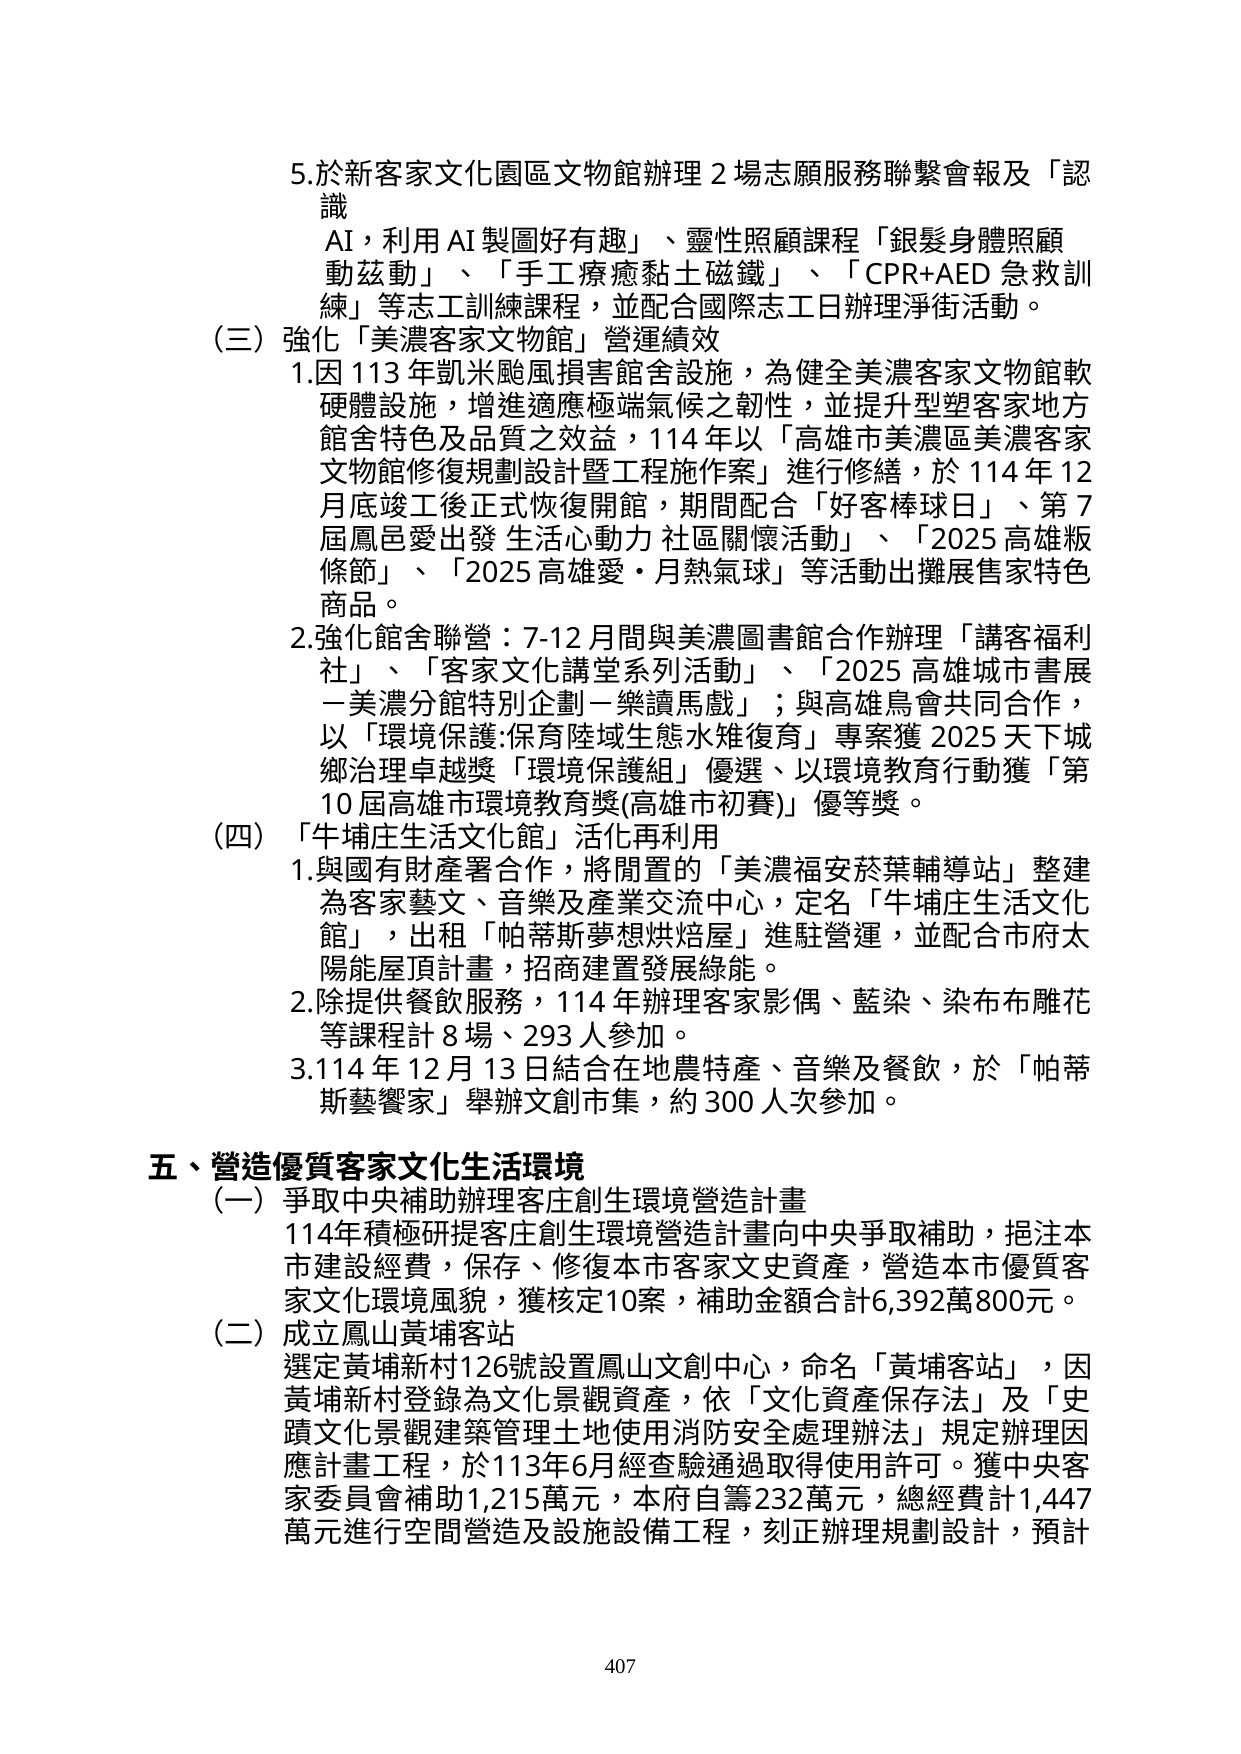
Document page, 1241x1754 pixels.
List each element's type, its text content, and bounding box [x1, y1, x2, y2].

text 5.於新客家文化園區文物館辦理2場志願服務聯繫會報及「認識 [289, 158, 1092, 224]
text （三）強化「美濃客家文物館」營運績效 [195, 324, 1092, 357]
text 3.114年12月13日結合在地農特產、音樂及餐飲，於「帕蒂斯藝饗家」舉辦文創市集，約300人次參加。 [289, 1053, 1092, 1119]
text 選定黃埔新村126號設置鳳山文創中心，命名「黃埔客站」，因黃埔新村登錄為文化景觀資產，依「文化資產保存法」及「史蹟文化景觀建築管理土地使用消防安全處理辦法」規定辦理因應計畫工程，於113年6月經查驗通過取得使用許可。獲中央客家委員會補助1,215萬元，本府自籌232萬元，總經費計1,447萬元進行空間營造及設施設備工程，刻正辦理規劃設計，預計 [283, 1351, 1092, 1549]
text （二）成立鳳山黃埔客站 [195, 1318, 1092, 1351]
text 2.除提供餐飲服務，114年辦理客家影偶、藍染、染布布雕花等課程計8場、293人參加。 [289, 986, 1092, 1053]
text 1.因113年凱米颱風損害館舍設施，為健全美濃客家文物館軟硬體設施，增進適應極端氣候之韌性，並提升型塑客家地方館舍特色及品質之效益，114年以「高雄市美濃區美濃客家文物館修復規劃設計暨工程施作案」進行修繕，於114年12月底竣工後正式恢復開館，期間配合「好客棒球日」、第7屆鳳邑愛出發 生活心動力 社區關懷活動」、「2025高雄粄條節」、「2025高雄愛‧月熱氣球」等活動出攤展售家特色商品。 [289, 357, 1092, 622]
text 動茲動」、「手工療癒黏土磁鐵」、「CPR+AED急救訓練」等志工訓練課程，並配合國際志工日辦理淨街活動。 [319, 258, 1092, 324]
text 114年積極研提客庄創生環境營造計畫向中央爭取補助，挹注本市建設經費，保存、修復本市客家文史資產，營造本市優質客家文化環境風貌，獲核定10案，補助金額合計6,392萬800元。 [283, 1218, 1092, 1318]
text AI，利用AI製圖好有趣」、靈性照顧課程「銀髮身體照顧 [319, 224, 1092, 258]
text 2.強化館舍聯營：7-12月間與美濃圖書館合作辦理「講客福利社」、「客家文化講堂系列活動」、「2025 高雄城市書展－美濃分館特別企劃－樂讀馬戲」；與高雄鳥會共同合作，以「環境保護:保育陸域生態水雉復育」專案獲2025天下城鄉治理卓越獎「環境保護組」優選、以環境教育行動獲「第10屆高雄市環境教育獎(高雄市初賽)」優等獎。 [289, 622, 1092, 821]
text （四）「牛埔庄生活文化館」活化再利用 [195, 821, 1092, 854]
text 五、營造優質客家文化生活環境 [148, 1152, 1092, 1185]
text 1.與國有財產署合作，將閒置的「美濃福安菸葉輔導站」整建為客家藝文、音樂及產業交流中心，定名「牛埔庄生活文化館」，出租「帕蒂斯夢想烘焙屋」進駐營運，並配合市府太陽能屋頂計畫，招商建置發展綠能。 [289, 854, 1092, 986]
text （一）爭取中央補助辦理客庄創生環境營造計畫 [195, 1185, 1092, 1218]
